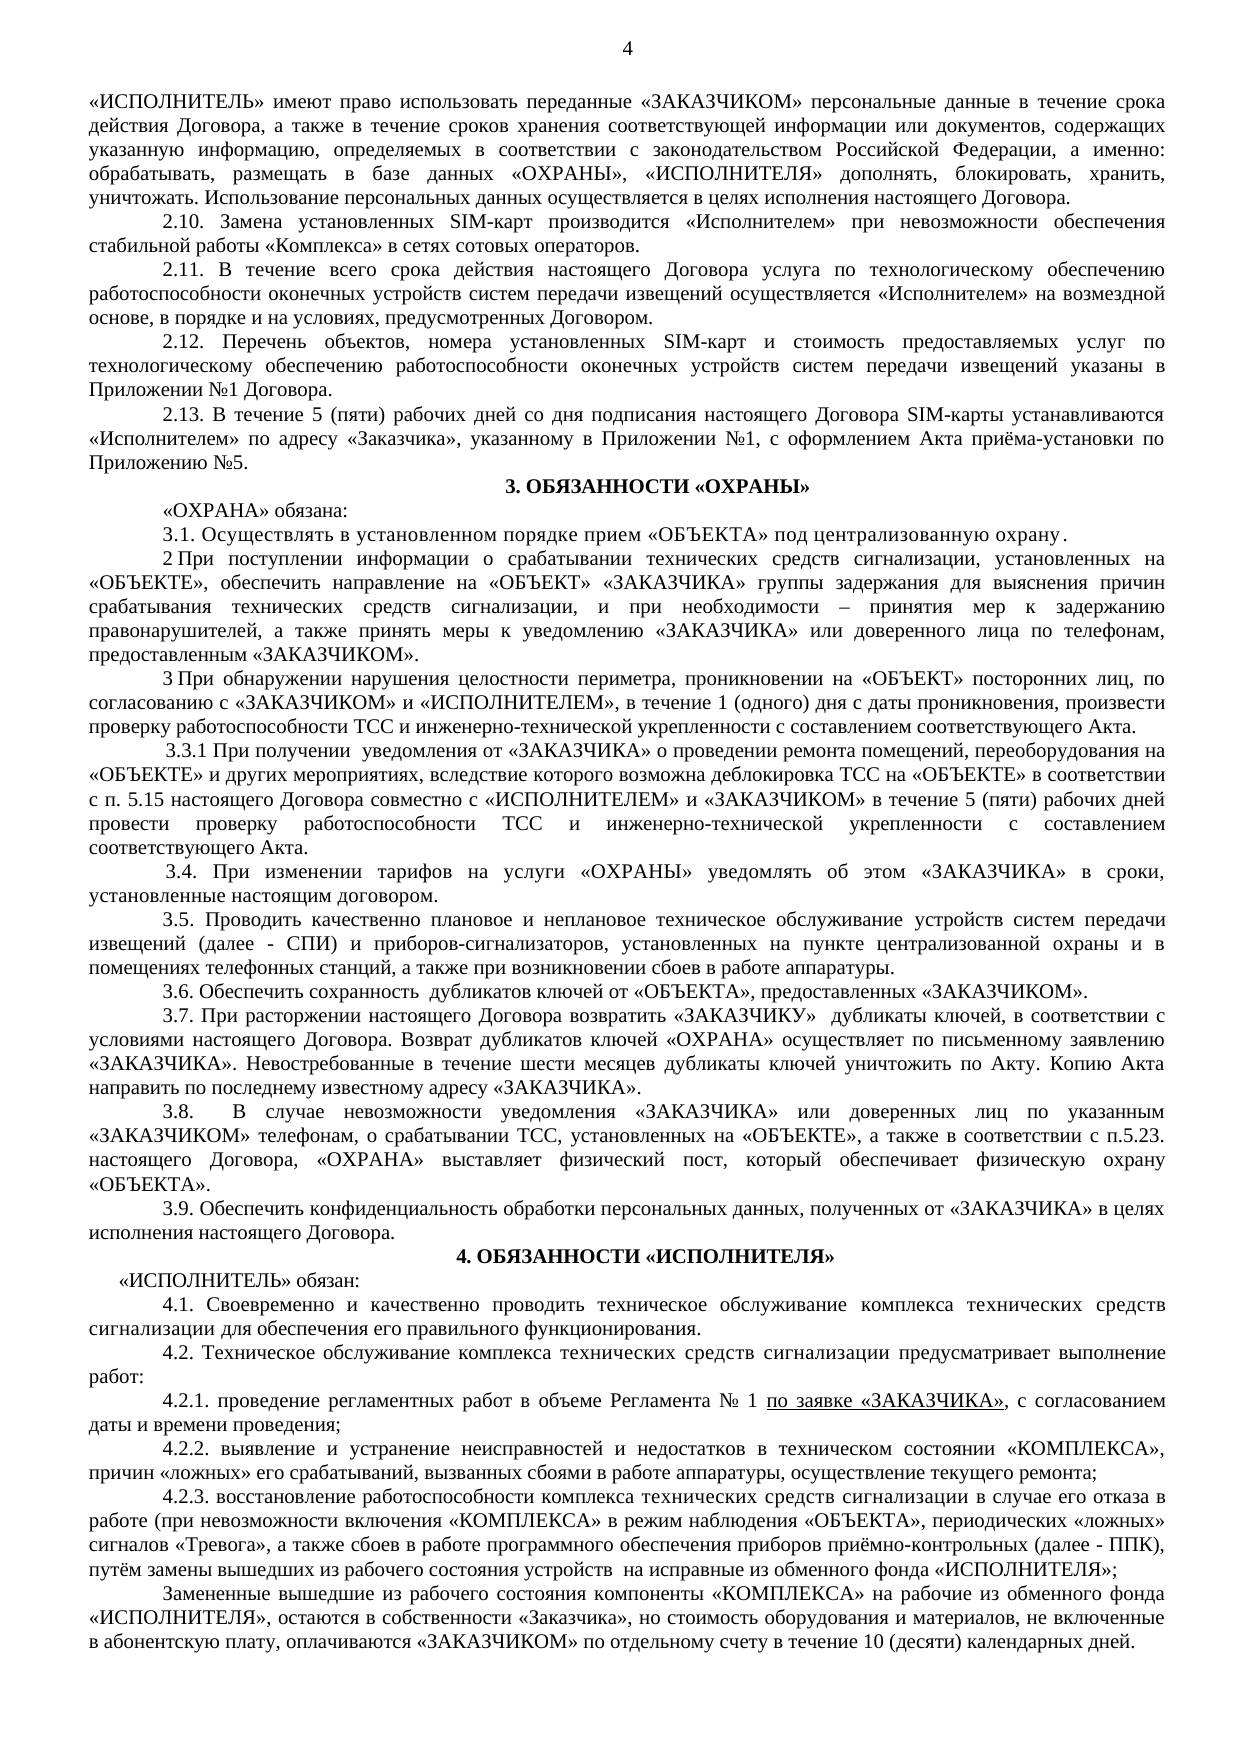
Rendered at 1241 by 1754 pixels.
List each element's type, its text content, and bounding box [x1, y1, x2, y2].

text «ИСПОЛНИТЕЛЬ» имеют право использовать переданные «ЗАКАЗЧИКОМ» персональные данные в течение срока действия Договора, а также в течение сроков хранения соответствующей информации или документов, содержащих указанную информацию, определяемых в соответствии с законодательством Российской Федерации, а именно: обрабатывать, размещать в базе данных «ОХРАНЫ», «ИСПОЛНИТЕЛЯ» дополнять, блокировать, хранить, уничтожать. Использование персональных данных осуществляется в целях исполнения настоящего Договора. [89, 89, 1166, 209]
text 3.1. Осуществлять в установленном порядке прием «ОБЪЕКТА» под централизованную охрану. [89, 522, 1166, 546]
list 3.4. При изменении тарифов на услуги «ОХРАНЫ» уведомлять об этом «ЗАКАЗЧИКА» в сроки, установленные настоящим договором. [89, 859, 1166, 907]
text 2.11. В течение всего срока действия настоящего Договора услуга по технологическому обеспечению работоспособности оконечных устройств систем передачи извещений осуществляется «Исполнителем» на возмездной основе, в порядке и на условиях, предусмотренных Договором. [89, 257, 1166, 329]
text 2.10. Замена установленных SIM-карт производится «Исполнителем» при невозможности обеспечения стабильной работы «Комплекса» в сетях сотовых операторов. [89, 209, 1166, 257]
text 3.8. В случае невозможности уведомления «ЗАКАЗЧИКА» или доверенных лиц по указанным «ЗАКАЗЧИКОМ» телефонам, о срабатывании ТСС, установленных на «ОБЪЕКТЕ», а также в соответствии с п.5.23. настоящего Договора, «ОХРАНА» выставляет физический пост, который обеспечивает физическую охрану «ОБЪЕКТА». [89, 1099, 1166, 1196]
list 3.3.1 При получении уведомления от «ЗАКАЗЧИКА» о проведении ремонта помещений, переоборудования на «ОБЪЕКТЕ» и других мероприятиях, вследствие которого возможна деблокировка ТСС на «ОБЪЕКТЕ» в соответствии с п. 5.15 настоящего Договора совместно с «ИСПОЛНИТЕЛЕМ» и «ЗАКАЗЧИКОМ» в течение 5 (пяти) рабочих дней провести проверку работоспособности ТСС и инженерно-технической укрепленности с составлением соответствующего Акта. [89, 738, 1166, 859]
list При обнаружении нарушения целостности периметра, проникновении на «ОБЪЕКТ» посторонних лиц, по согласованию с «ЗАКАЗЧИКОМ» и «ИСПОЛНИТЕЛЕМ», в течение 1 (одного) дня с даты проникновения, произвести проверку работоспособности ТСС и инженерно-технической укрепленности с составлением соответствующего Акта. [89, 666, 1166, 738]
text 2.12. Перечень объектов, номера установленных SIM-карт и стоимость предоставляемых услуг по технологическому обеспечению работоспособности оконечных устройств систем передачи извещений указаны в Приложении №1 Договора. [89, 329, 1166, 401]
text 3. ОБЯЗАННОСТИ «ОХРАНЫ» [89, 474, 1164, 498]
text 3.5. Проводить качественно плановое и неплановое техническое обслуживание устройств систем передачи извещений (далее - СПИ) и приборов-сигнализаторов, установленных на пункте централизованной охраны и в помещениях телефонных станций, а также при возникновении сбоев в работе аппаратуры. [89, 907, 1166, 979]
text 3.9. Обеспечить конфиденциальность обработки персональных данных, полученных от «ЗАКАЗЧИКА» в целях исполнения настоящего Договора. [89, 1196, 1166, 1244]
text «ОХРАНА» обязана: [89, 498, 1166, 522]
text 4.1. Своевременно и качественно проводить техническое обслуживание комплекса технических средств сигнализации для обеспечения его правильного функционирования. [89, 1292, 1166, 1340]
text 2.13. В течение 5 (пяти) рабочих дней со дня подписания настоящего Договора SIM-карты устанавливаются «Исполнителем» по адресу «Заказчика», указанному в Приложении №1, с оформлением Акта приёма-установки по Приложению №5. [89, 401, 1166, 474]
text 4.2.2. выявление и устранение неисправностей и недостатков в техническом состоянии «КОМПЛЕКСА», причин «ложных» его срабатываний, вызванных сбоями в работе аппаратуры, осуществление текущего ремонта; [89, 1436, 1166, 1484]
list 4. ОБЯЗАННОСТИ «ИСПОЛНИТЕЛЯ» [126, 1244, 1165, 1268]
list При поступлении информации о срабатывании технических средств сигнализации, установленных на «ОБЪЕКТЕ», обеспечить направление на «ОБЪЕКТ» «ЗАКАЗЧИКА» группы задержания для выяснения причин срабатывания технических средств сигнализации, и при необходимости – принятия мер к задержанию правонарушителей, а также принять меры к уведомлению «ЗАКАЗЧИКА» или доверенного лица по телефонам, предоставленным «ЗАКАЗЧИКОМ». [89, 546, 1166, 666]
text 3.6. Обеспечить сохранность дубликатов ключей от «ОБЪЕКТА», предоставленных «ЗАКАЗЧИКОМ». [89, 979, 1166, 1003]
text 4.2. Техническое обслуживание комплекса технических средств сигнализации предусматривает выполнение работ: [89, 1340, 1166, 1388]
text Замененные вышедшие из рабочего состояния компоненты «КОМПЛЕКСА» на рабочие из обменного фонда «ИСПОЛНИТЕЛЯ», остаются в собственности «Заказчика», но стоимость оборудования и материалов, не включенные в абонентскую плату, оплачиваются «ЗАКАЗЧИКОМ» по отдельному счету в течение 10 (десяти) календарных дней. [89, 1581, 1166, 1653]
text 3.7. При расторжении настоящего Договора возвратить «ЗАКАЗЧИКУ» дубликаты ключей, в соответствии с условиями настоящего Договора. Возврат дубликатов ключей «ОХРАНА» осуществляет по письменному заявлению «ЗАКАЗЧИКА». Невостребованные в течение шести месяцев дубликаты ключей уничтожить по Акту. Копию Акта направить по последнему известному адресу «ЗАКАЗЧИКА». [89, 1003, 1166, 1099]
text 4.2.1. проведение регламентных работ в объеме Регламента № 1 по заявке «ЗАКАЗЧИКА», с согласованием даты и времени проведения; [89, 1388, 1166, 1436]
text «ИСПОЛНИТЕЛЬ» обязан: [89, 1268, 1166, 1292]
text 4.2.3. восстановление работоспособности комплекса технических средств сигнализации в случае его отказа в работе (при невозможности включения «КОМПЛЕКСА» в режим наблюдения «ОБЪЕКТА», периодических «ложных» сигналов «Тревога», а также сбоев в работе программного обеспечения приборов приёмно-контрольных (далее - ППК), путём замены вышедших из рабочего состояния устройств на исправные из обменного фонда «ИСПОЛНИТЕЛЯ»; [89, 1484, 1166, 1581]
